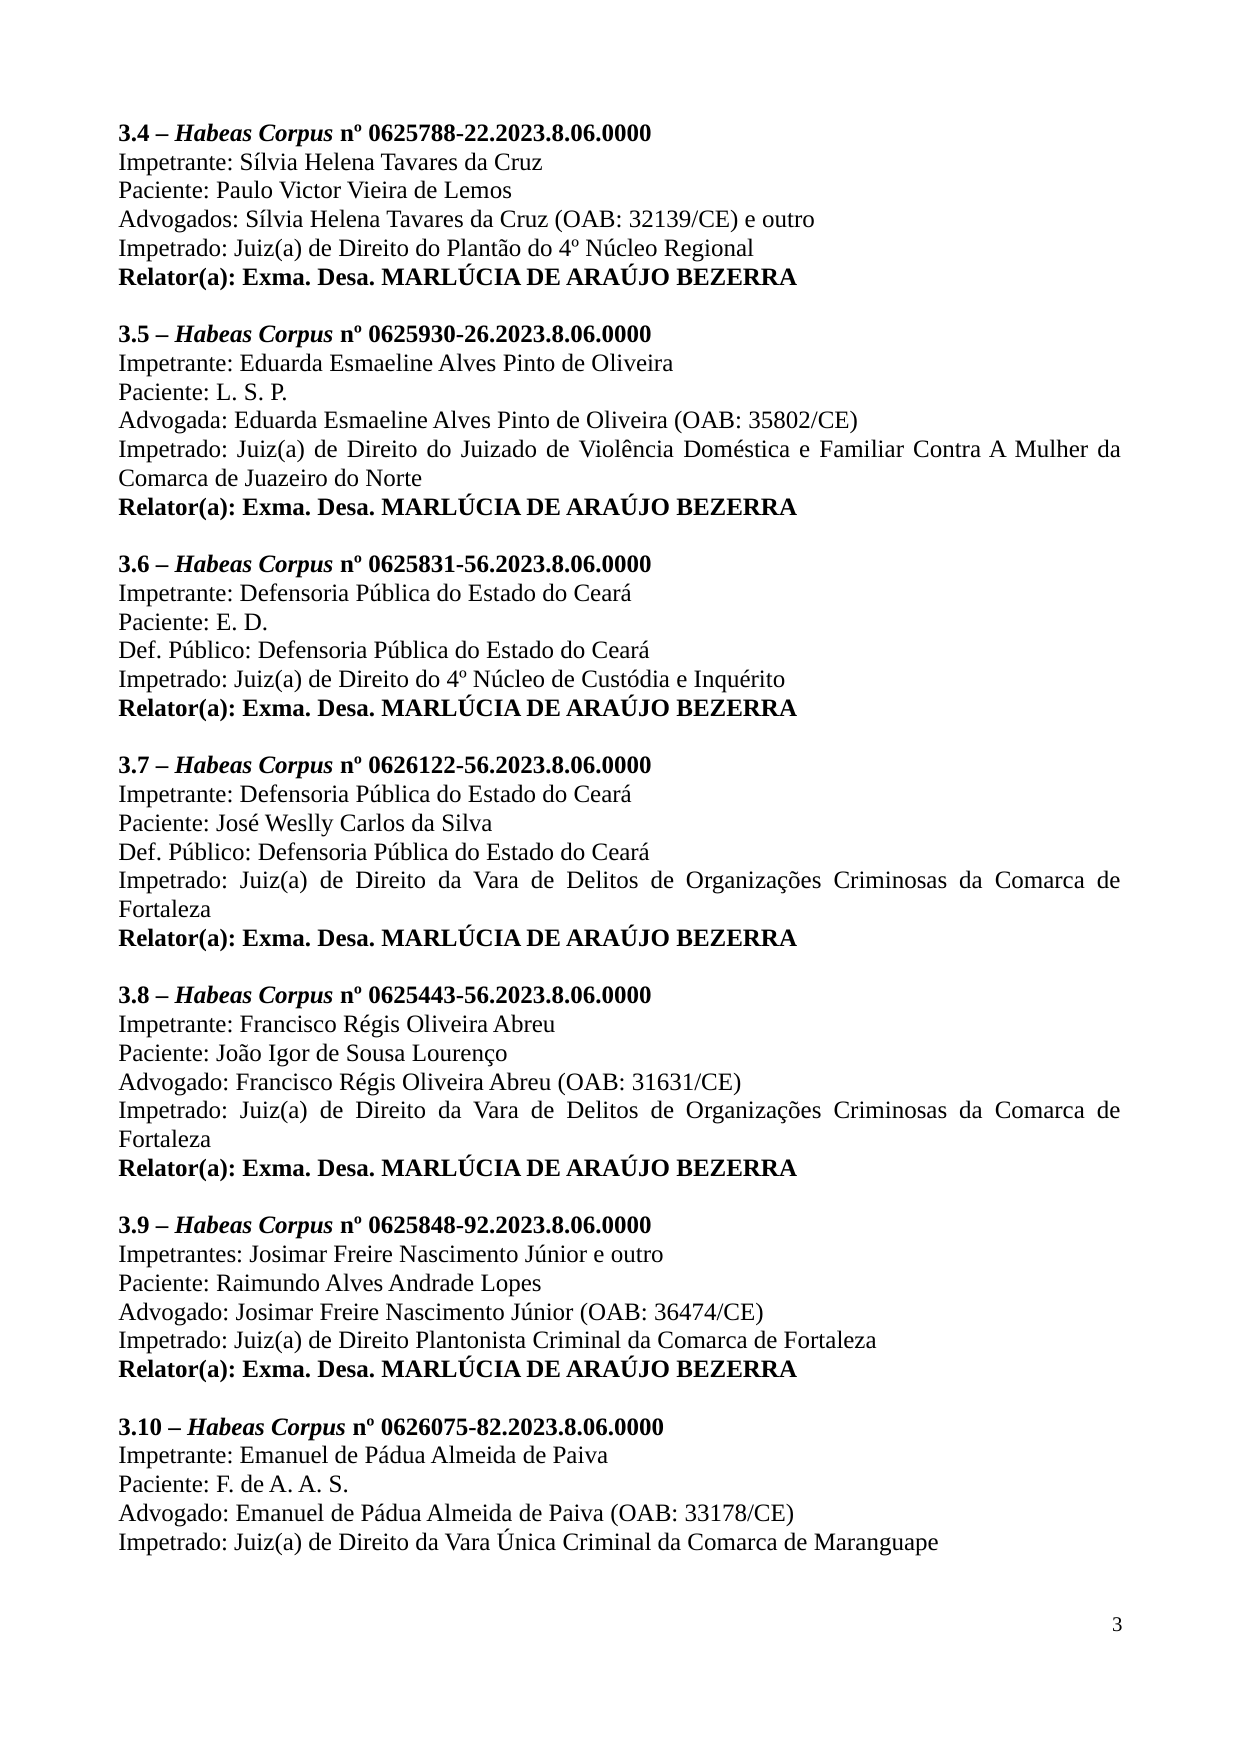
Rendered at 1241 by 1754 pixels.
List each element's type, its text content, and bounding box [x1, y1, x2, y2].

text Paciente: E. D. [118, 607, 1122, 636]
text 3.5 – Habeas Corpus nº 0625930-26.2023.8.06.0000 [118, 319, 1122, 348]
text Impetrado: Juiz(a) de Direito da Vara Única Criminal da Comarca de Maranguape [118, 1527, 1122, 1556]
text Impetrado: Juiz(a) de Direito da Vara de Delitos de Organizações Criminosas da Comarca de Fortaleza [118, 1096, 1122, 1153]
text Relator(a): Exma. Desa. MARLÚCIA DE ARAÚJO BEZERRA [118, 1354, 1122, 1383]
text Impetrante: Emanuel de Pádua Almeida de Paiva [118, 1441, 1122, 1469]
text Advogado: Josimar Freire Nascimento Júnior (OAB: 36474/CE) [118, 1297, 1122, 1326]
text Impetrante: Eduarda Esmaeline Alves Pinto de Oliveira [118, 348, 1122, 377]
text Impetrante: Defensoria Pública do Estado do Ceará [118, 578, 1122, 607]
text Advogados: Sílvia Helena Tavares da Cruz (OAB: 32139/CE) e outro [118, 204, 1122, 233]
text 3.8 – Habeas Corpus nº 0625443-56.2023.8.06.0000 [118, 981, 1122, 1009]
text Paciente: José Weslly Carlos da Silva [118, 808, 1122, 837]
text Impetrante: Defensoria Pública do Estado do Ceará [118, 779, 1122, 808]
text Relator(a): Exma. Desa. MARLÚCIA DE ARAÚJO BEZERRA [118, 923, 1122, 952]
text 3.4 – Habeas Corpus nº 0625788-22.2023.8.06.0000 [118, 118, 1122, 147]
text Def. Público: Defensoria Pública do Estado do Ceará [118, 837, 1122, 866]
text Relator(a): Exma. Desa. MARLÚCIA DE ARAÚJO BEZERRA [118, 262, 1122, 291]
text 3.10 – Habeas Corpus nº 0626075-82.2023.8.06.0000 [118, 1412, 1122, 1441]
text Paciente: Raimundo Alves Andrade Lopes [118, 1268, 1122, 1297]
text Paciente: F. de A. A. S. [118, 1469, 1122, 1498]
text Impetrado: Juiz(a) de Direito do Plantão do 4º Núcleo Regional [118, 233, 1122, 262]
text 3.9 – Habeas Corpus nº 0625848-92.2023.8.06.0000 [118, 1211, 1122, 1239]
text Impetrado: Juiz(a) de Direito do 4º Núcleo de Custódia e Inquérito [118, 664, 1122, 693]
text Impetrante: Francisco Régis Oliveira Abreu [118, 1009, 1122, 1038]
text Impetrado: Juiz(a) de Direito Plantonista Criminal da Comarca de Fortaleza [118, 1326, 1122, 1354]
text Relator(a): Exma. Desa. MARLÚCIA DE ARAÚJO BEZERRA [118, 693, 1122, 722]
text Paciente: Paulo Victor Vieira de Lemos [118, 176, 1122, 204]
text Advogado: Francisco Régis Oliveira Abreu (OAB: 31631/CE) [118, 1067, 1122, 1096]
text Def. Público: Defensoria Pública do Estado do Ceará [118, 636, 1122, 664]
text Impetrado: Juiz(a) de Direito da Vara de Delitos de Organizações Criminosas da Comarca de Fortaleza [118, 866, 1122, 923]
text Impetrantes: Josimar Freire Nascimento Júnior e outro [118, 1239, 1122, 1268]
text Advogado: Emanuel de Pádua Almeida de Paiva (OAB: 33178/CE) [118, 1498, 1122, 1527]
text Relator(a): Exma. Desa. MARLÚCIA DE ARAÚJO BEZERRA [118, 492, 1122, 521]
text Impetrado: Juiz(a) de Direito do Juizado de Violência Doméstica e Familiar Contra A Mulher da Comarca de Juazeiro do Norte [118, 434, 1122, 492]
text 3.6 – Habeas Corpus nº 0625831-56.2023.8.06.0000 [118, 549, 1122, 578]
text 3.7 – Habeas Corpus nº 0626122-56.2023.8.06.0000 [118, 751, 1122, 779]
text Advogada: Eduarda Esmaeline Alves Pinto de Oliveira (OAB: 35802/CE) [118, 406, 1122, 434]
text Relator(a): Exma. Desa. MARLÚCIA DE ARAÚJO BEZERRA [118, 1153, 1122, 1182]
text Paciente: João Igor de Sousa Lourenço [118, 1038, 1122, 1067]
text Paciente: L. S. P. [118, 377, 1122, 406]
text Impetrante: Sílvia Helena Tavares da Cruz [118, 147, 1122, 176]
